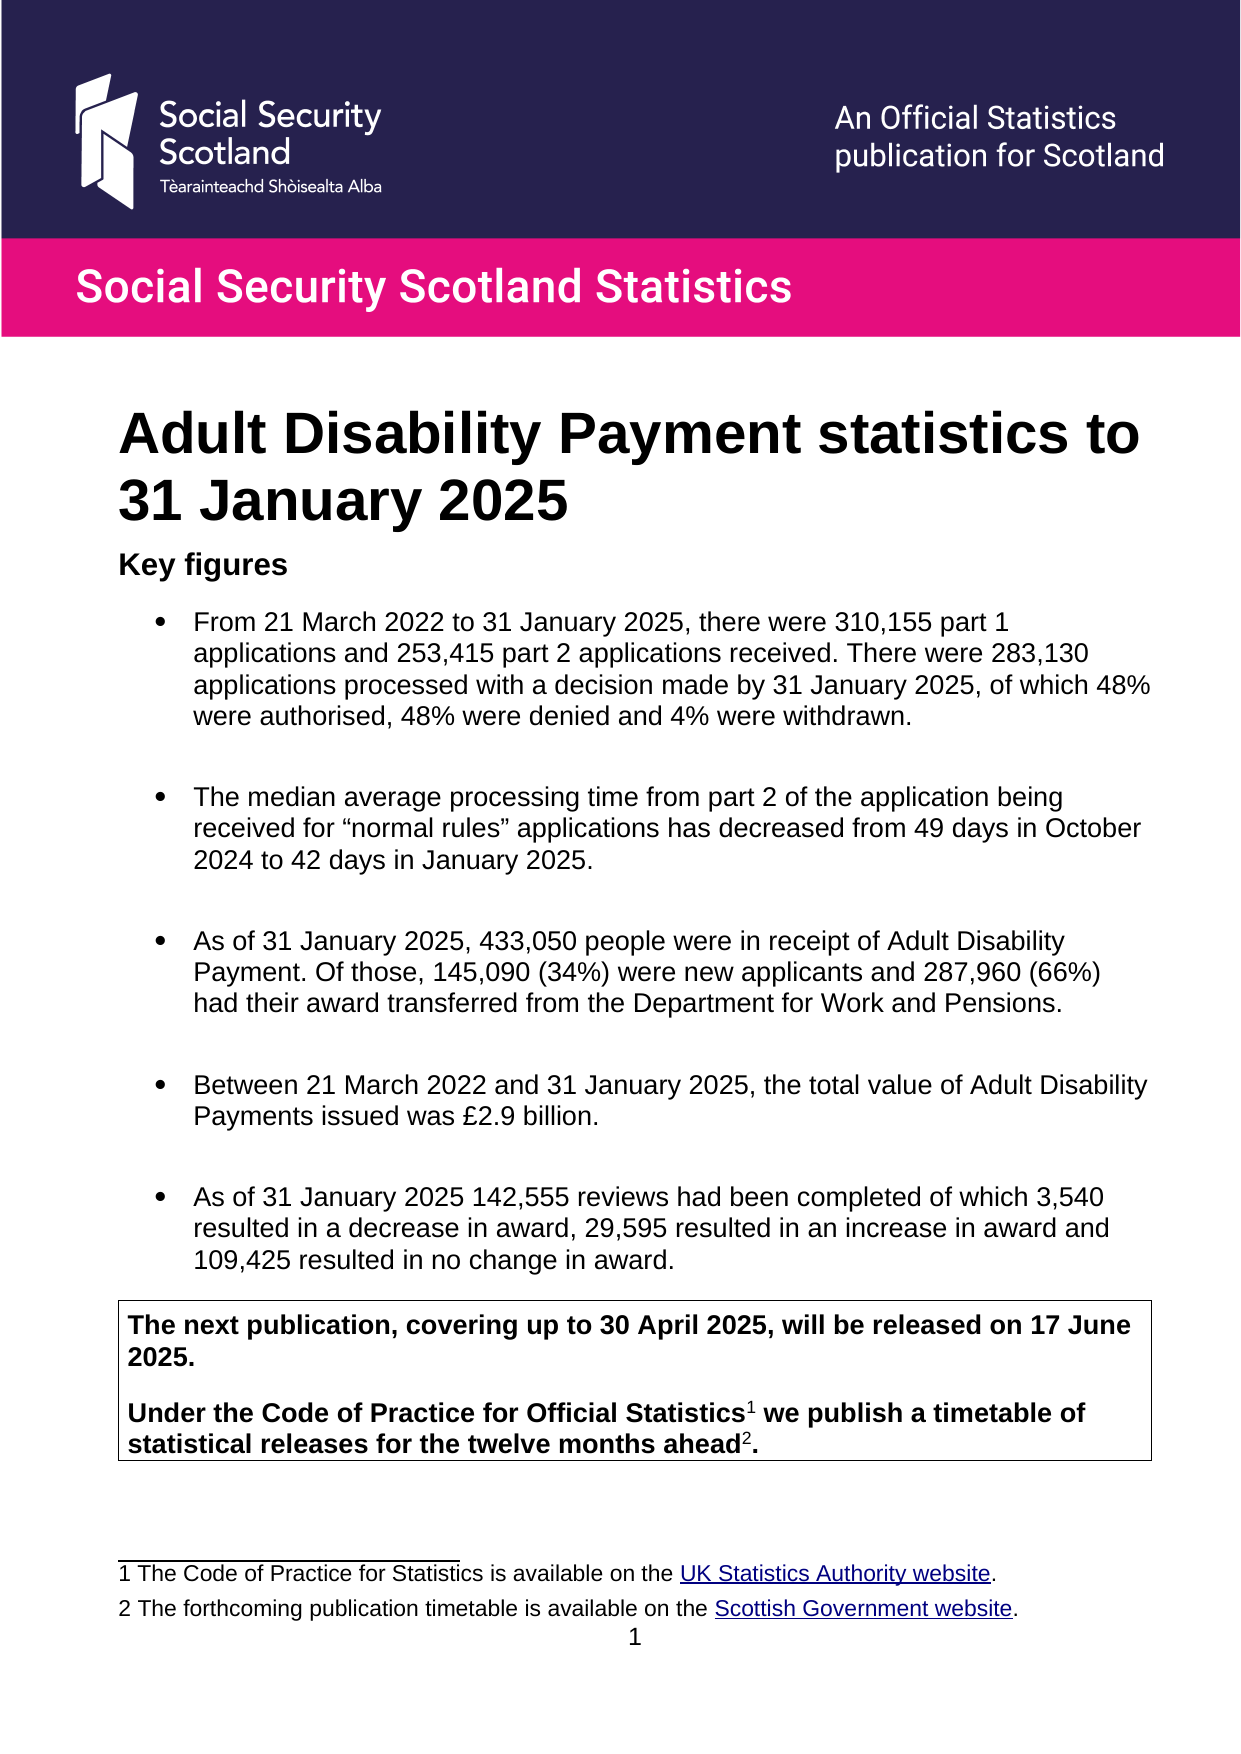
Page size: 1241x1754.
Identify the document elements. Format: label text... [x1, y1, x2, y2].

list As of 31 January 2025 142,555 reviews had been completed of which 3,540 resulted in a decrease in award, 29,595 resulted in an increase in award and 109,425 resulted in no change in award. [156, 1182, 1152, 1275]
list The median average processing time from part 2 of the application being received for “normal rules” applications has decreased from 49 days in October 2024 to 42 days in January 2025. [156, 782, 1152, 875]
subtitle Key figures [118, 546, 1152, 582]
text The forthcoming publication timetable is available on the Scottish Government website. [118, 1596, 1152, 1621]
list Between 21 March 2022 and 31 January 2025, the total value of Adult Disability Payments issued was £2.9 billion. [156, 1069, 1152, 1132]
text The Code of Practice for Statistics is available on the UK Statistics Authority website. [118, 1561, 1152, 1586]
list As of 31 January 2025, 433,050 people were in receipt of Adult Disability Payment. Of those, 145,090 (34%) were new applicants and 287,960 (66%) had their award transferred from the Department for Work and Pensions. [156, 925, 1152, 1019]
text The next publication, covering up to 30 April 2025, will be released on 17 June 2025. [119, 1301, 1151, 1372]
subtitle Adult Disability Payment statistics to 31 January 2025 [118, 399, 1152, 533]
list From 21 March 2022 to 31 January 2025, there were 310,155 part 1 applications and 253,415 part 2 applications received. There were 283,130 applications processed with a decision made by 31 January 2025, of which 48% were authorised, 48% were denied and 4% were withdrawn. [156, 607, 1152, 732]
text Under the Code of Practice for Official Statistics we publish a timetable of statistical releases for the twelve months ahead. [119, 1388, 1151, 1460]
